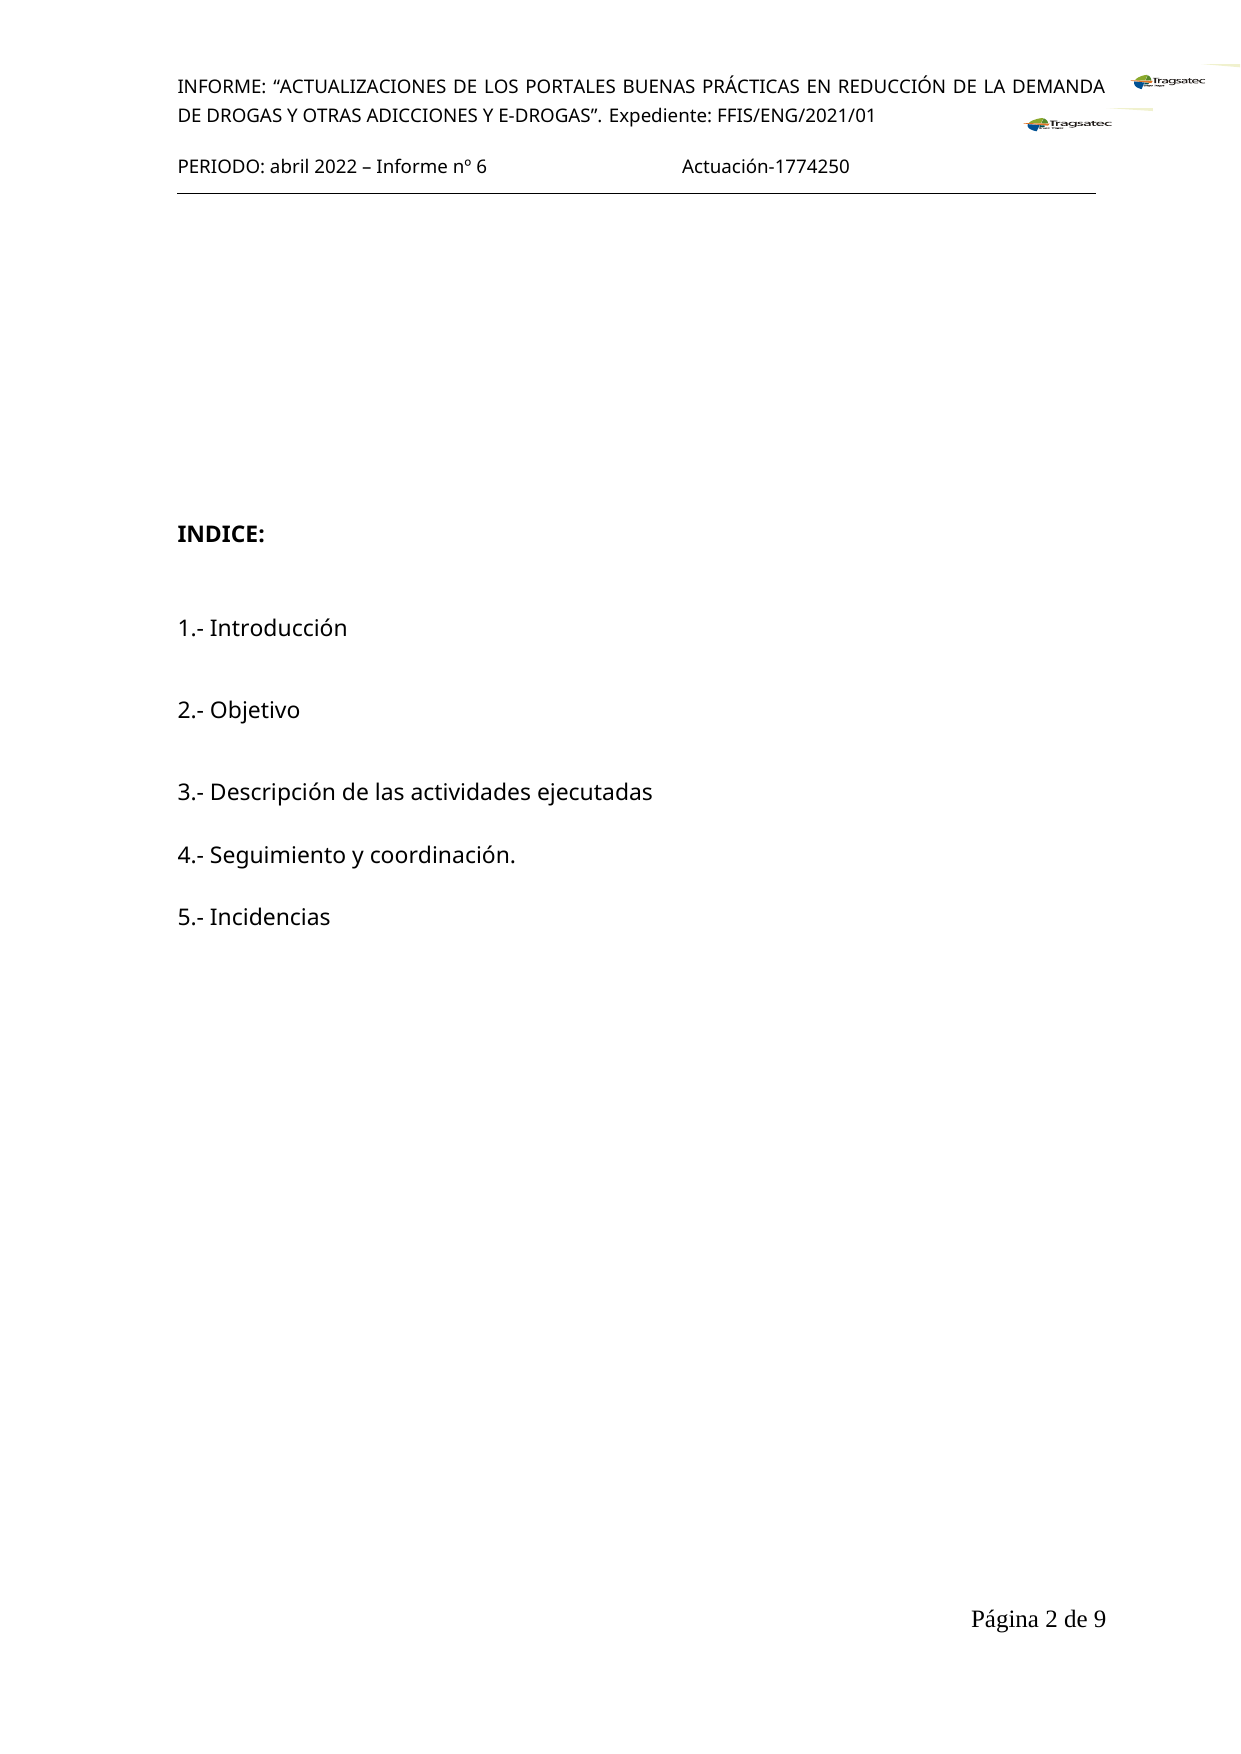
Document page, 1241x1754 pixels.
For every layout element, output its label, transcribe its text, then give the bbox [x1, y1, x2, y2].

text INDICE: [177, 518, 1106, 549]
text 2.- Objetivo [177, 694, 1106, 725]
text 4.- Seguimiento y coordinación. [177, 839, 1106, 870]
text 3.- Descripción de las actividades ejecutadas [177, 776, 1106, 807]
text 5.- Incidencias [177, 901, 1106, 932]
text 1.- Introducción [177, 612, 1106, 643]
